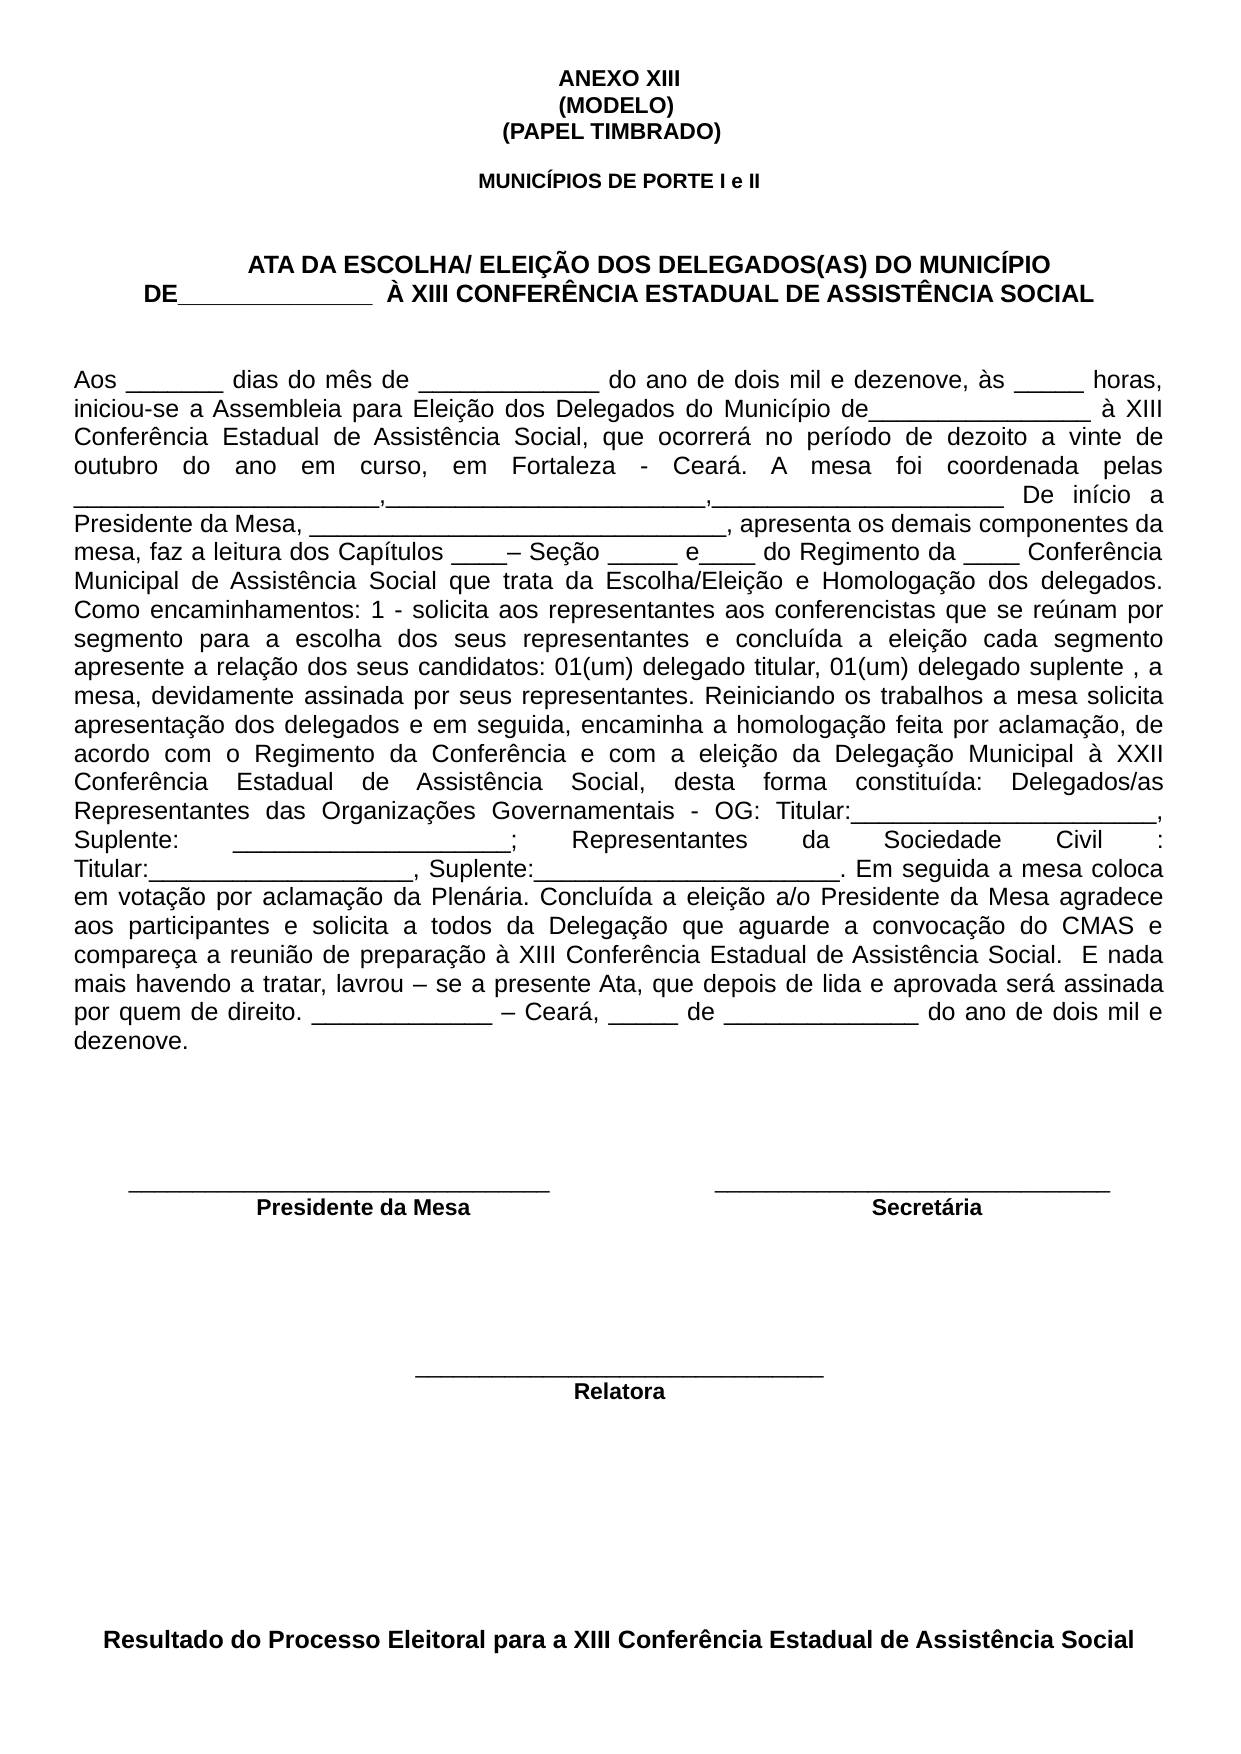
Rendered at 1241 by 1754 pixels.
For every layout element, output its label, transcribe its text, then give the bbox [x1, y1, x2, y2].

text ATA DA ESCOLHA/ ELEIÇÃO DOS DELEGADOS(AS) DO MUNICÍPIO DE______________ À XIII CONFERÊNCIA ESTADUAL DE ASSISTÊNCIA SOCIAL [73, 250, 1165, 307]
text _________________________________ _______________________________ [73, 1167, 1165, 1194]
text MUNICÍPIOS DE PORTE I e II [73, 168, 1165, 192]
text Relatora [73, 1378, 1165, 1405]
text Presidente da Mesa Secretária [73, 1194, 1165, 1220]
text ________________________________ [73, 1352, 1165, 1378]
text (MODELO) [73, 92, 1165, 118]
text ANEXO XIII [73, 65, 1165, 92]
text Resultado do Processo Eleitoral para a XIII Conferência Estadual de Assistência Social [73, 1625, 1165, 1654]
text (PAPEL TIMBRADO) [73, 118, 1165, 144]
text Aos _______ dias do mês de _____________ do ano de dois mil e dezenove, às _____ horas, iniciou-se a Assembleia para Eleição dos Delegados do Município de________________ à XIII Conferência Estadual de Assistência Social, que ocorrerá no período de dezoito a vinte de outubro do ano em curso, em Fortaleza - Ceará. A mesa foi coordenada pelas ______________________,_______________________,_____________________ De início a Presidente da Mesa, ______________________________, apresenta os demais componentes da mesa, faz a leitura dos Capítulos ____– Seção _____ e____ do Regimento da ____ Conferência Municipal de Assistência Social que trata da Escolha/Eleição e Homologação dos delegados. Como encaminhamentos: 1 - solicita aos representantes aos conferencistas que se reúnam por segmento para a escolha dos seus representantes e concluída a eleição cada segmento apresente a relação dos seus candidatos: 01(um) delegado titular, 01(um) delegado suplente , a mesa, devidamente assinada por seus representantes. Reiniciando os trabalhos a mesa solicita apresentação dos delegados e em seguida, encaminha a homologação feita por aclamação, de acordo com o Regimento da Conferência e com a eleição da Delegação Municipal à XXII Conferência Estadual de Assistência Social, desta forma constituída: Delegados/as Representantes das Organizações Governamentais - OG: Titular:______________________, Suplente: ____________________; Representantes da Sociedade Civil : Titular:___________________, Suplente:______________________. Em seguida a mesa coloca em votação por aclamação da Plenária. Concluída a eleição a/o Presidente da Mesa agradece aos participantes e solicita a todos da Delegação que aguarde a convocação do CMAS e compareça a reunião de preparação à XIII Conferência Estadual de Assistência Social. E nada mais havendo a tratar, lavrou – se a presente Ata, que depois de lida e aprovada será assinada por quem de direito. _____________ – Ceará, _____ de ______________ do ano de dois mil e dezenove. [73, 365, 1165, 1055]
